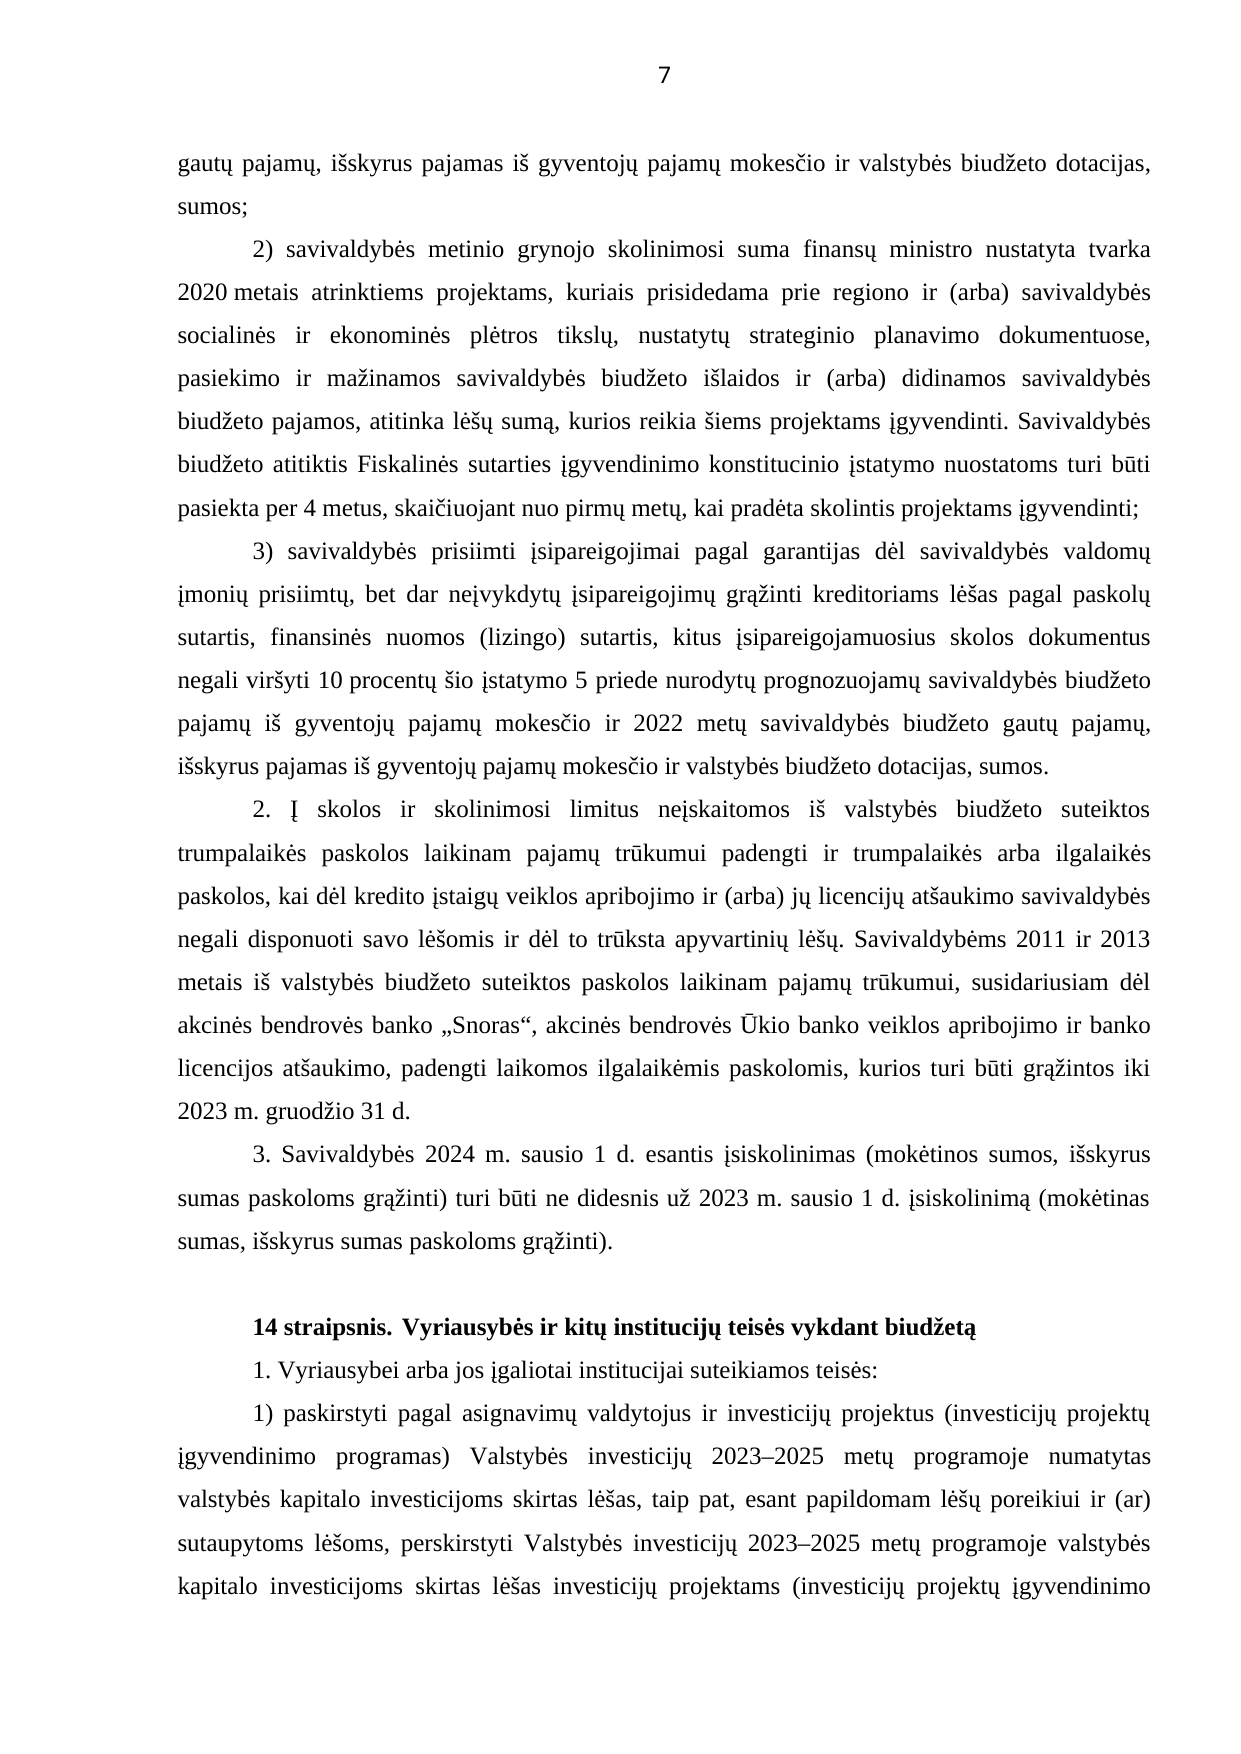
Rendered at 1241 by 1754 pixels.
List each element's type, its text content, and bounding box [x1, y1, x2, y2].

text gautų pajamų, išskyrus pajamas iš gyventojų pajamų mokesčio ir valstybės biudžeto dotacijas, sumos; [177, 148, 1152, 219]
text 1. Vyriausybei arba jos įgaliotai institucijai suteikiamos teisės: [177, 1355, 1152, 1384]
text 1) paskirstyti pagal asignavimų valdytojus ir investicijų projektus (investicijų projektų įgyvendinimo programas) Valstybės investicijų 2023–2025 metų programoje numatytas valstybės kapitalo investicijoms skirtas lėšas, taip pat, esant papildomam lėšų poreikiui ir (ar) sutaupytoms lėšoms, perskirstyti Valstybės investicijų 2023–2025 metų programoje valstybės kapitalo investicijoms skirtas lėšas investicijų projektams (investicijų projektų įgyvendinimo [177, 1398, 1152, 1599]
text 3) savivaldybės prisiimti įsipareigojimai pagal garantijas dėl savivaldybės valdomų įmonių prisiimtų, bet dar neįvykdytų įsipareigojimų grąžinti kreditoriams lėšas pagal paskolų sutartis, finansinės nuomos (lizingo) sutartis, kitus įsipareigojamuosius skolos dokumentus negali viršyti 10 procentų šio įstatymo 5 priede nurodytų prognozuojamų savivaldybės biudžeto pajamų iš gyventojų pajamų mokesčio ir 2022 metų savivaldybės biudžeto gautų pajamų, išskyrus pajamas iš gyventojų pajamų mokesčio ir valstybės biudžeto dotacijas, sumos. [177, 536, 1152, 780]
text 2) savivaldybės metinio grynojo skolinimosi suma finansų ministro nustatyta tvarka 2020 metais atrinktiems projektams, kuriais prisidedama prie regiono ir (arba) savivaldybės socialinės ir ekonominės plėtros tikslų, nustatytų strateginio planavimo dokumentuose, pasiekimo ir mažinamos savivaldybės biudžeto išlaidos ir (arba) didinamos savivaldybės biudžeto pajamos, atitinka lėšų sumą, kurios reikia šiems projektams įgyvendinti. Savivaldybės biudžeto atitiktis Fiskalinės sutarties įgyvendinimo konstitucinio įstatymo nuostatoms turi būti pasiekta per 4 metus, skaičiuojant nuo pirmų metų, kai pradėta skolintis projektams įgyvendinti; [177, 234, 1152, 521]
text 2. Į skolos ir skolinimosi limitus neįskaitomos iš valstybės biudžeto suteiktos trumpalaikės paskolos laikinam pajamų trūkumui padengti ir trumpalaikės arba ilgalaikės paskolos, kai dėl kredito įstaigų veiklos apribojimo ir (arba) jų licencijų atšaukimo savivaldybės negali disponuoti savo lėšomis ir dėl to trūksta apyvartinių lėšų. Savivaldybėms 2011 ir 2013 metais iš valstybės biudžeto suteiktos paskolos laikinam pajamų trūkumui, susidariusiam dėl akcinės bendrovės banko „Snoras“, akcinės bendrovės Ūkio banko veiklos apribojimo ir banko licencijos atšaukimo, padengti laikomos ilgalaikėmis paskolomis, kurios turi būti grąžintos iki 2023 m. gruodžio 31 d. [177, 794, 1152, 1125]
text 3. Savivaldybės 2024 m. sausio 1 d. esantis įsiskolinimas (mokėtinos sumos, išskyrus sumas paskoloms grąžinti) turi būti ne didesnis už 2023 m. sausio 1 d. įsiskolinimą (mokėtinas sumas, išskyrus sumas paskoloms grąžinti). [177, 1139, 1152, 1254]
text 14 straipsnis. Vyriausybės ir kitų institucijų teisės vykdant biudžetą [177, 1312, 1152, 1341]
